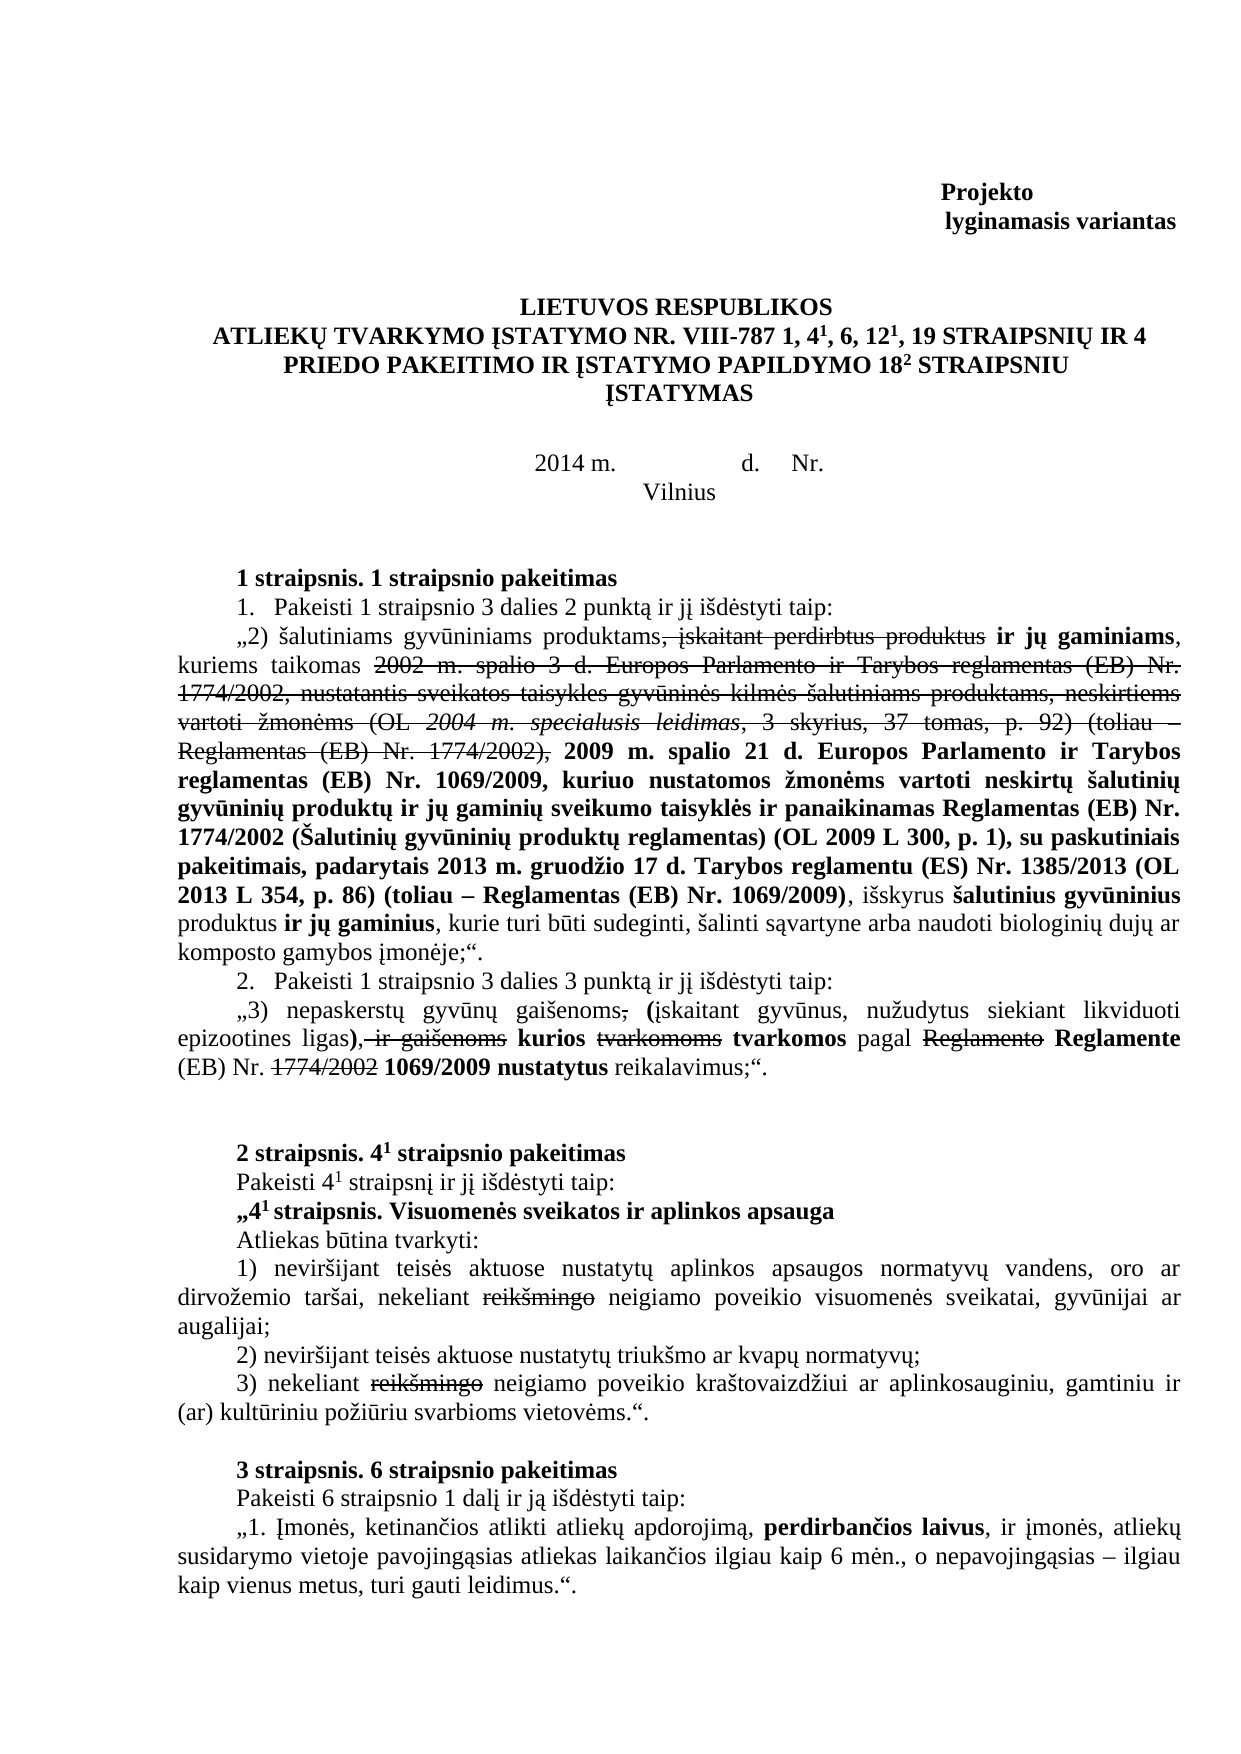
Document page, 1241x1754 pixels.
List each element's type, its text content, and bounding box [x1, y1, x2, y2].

text 2 straipsnis. 41 straipsnio pakeitimas [177, 1138, 1181, 1167]
text LIETUVOS RESPUBLIKOS [177, 292, 1181, 321]
text „41 straipsnis. Visuomenės sveikatos ir aplinkos apsauga [177, 1196, 1181, 1225]
list Pakeisti 1 straipsnio 3 dalies 2 punktą ir jį išdėstyti taip: [236, 592, 1181, 621]
text ĮSTATYMAS [177, 378, 1181, 407]
text 2014 m. d. Nr. [177, 448, 1181, 477]
text Vilnius [177, 477, 1181, 506]
text Projekto [177, 177, 1181, 206]
text Atliekas būtina tvarkyti: [177, 1225, 1181, 1253]
text ATLIEKŲ TVARKYMO ĮSTATYMO NR. VIII-787 1, 41, 6, 121, 19 STRAIPSNIŲ IR 4 PRIEDO PAKEITIMO IR ĮSTATYMO PAPILDYMO 182 STRAIPSNIU [177, 321, 1181, 378]
text 1) neviršijant teisės aktuose nustatytų aplinkos apsaugos normatyvų vandens, oro ar dirvožemio taršai, nekeliant reikšmingo neigiamo poveikio visuomenės sveikatai, gyvūnijai ar augalijai; [177, 1253, 1181, 1340]
text „1. Įmonės, ketinančios atlikti atliekų apdorojimą, perdirbančios laivus, ir įmonės, atliekų susidarymo vietoje pavojingąsias atliekas laikančios ilgiau kaip 6 mėn., o nepavojingąsias – ilgiau kaip vienus metus, turi gauti leidimus.“. [177, 1512, 1181, 1598]
text 1 straipsnis. 1 straipsnio pakeitimas [177, 563, 1181, 592]
text Pakeisti 41 straipsnį ir jį išdėstyti taip: [177, 1167, 1181, 1196]
text 3 straipsnis. 6 straipsnio pakeitimas [177, 1455, 1181, 1483]
text lyginamasis variantas [945, 206, 1181, 235]
text „2) šalutiniams gyvūniniams produktams, įskaitant perdirbtus produktus ir jų gaminiams, kuriems taikomas 2002 m. spalio 3 d. Europos Parlamento ir Tarybos reglamentas (EB) Nr. 1774/2002, nustatantis sveikatos taisykles gyvūninės kilmės šalutiniams produktams, neskirtiems vartoti žmonėms (OL 2004 m. specialusis leidimas, 3 skyrius, 37 tomas, p. 92) (toliau – Reglamentas (EB) Nr. 1774/2002), 2009 m. spalio 21 d. Europos Parlamento ir Tarybos reglamentas (EB) Nr. 1069/2009, kuriuo nustatomos žmonėms vartoti neskirtų šalutinių gyvūninių produktų ir jų gaminių sveikumo taisyklės ir panaikinamas Reglamentas (EB) Nr. 1774/2002 (Šalutinių gyvūninių produktų reglamentas) (OL 2009 L 300, p. 1), su paskutiniais pakeitimais, padarytais 2013 m. gruodžio 17 d. Tarybos reglamentu (ES) Nr. 1385/2013 (OL 2013 L 354, p. 86) (toliau – Reglamentas (EB) Nr. 1069/2009), išskyrus šalutinius gyvūninius produktus ir jų gaminius, kurie turi būti sudeginti, šalinti sąvartyne arba naudoti biologinių dujų ar komposto gamybos įmonėje;“. [177, 695, 1181, 723]
list Pakeisti 1 straipsnio 3 dalies 3 punktą ir jį išdėstyti taip: [236, 966, 1181, 995]
text 3) nekeliant reikšmingo neigiamo poveikio kraštovaizdžiui ar aplinkosauginiu, gamtiniu ir (ar) kultūriniu požiūriu svarbioms vietovėms.“. [177, 1368, 1181, 1426]
text „2) šalutiniams gyvūniniams produktams, įskaitant perdirbtus produktus ir jų gaminiams, kuriems taikomas 2002 m. spalio 3 d. Europos Parlamento ir Tarybos reglamentas (EB) Nr. 1774/2002, nustatantis sveikatos taisykles gyvūninės kilmės šalutiniams produktams, neskirtiems vartoti žmonėms (OL 2004 m. specialusis leidimas, 3 skyrius, 37 tomas, p. 92) (toliau – Reglamentas (EB) Nr. 1774/2002), 2009 m. spalio 21 d. Europos Parlamento ir Tarybos reglamentas (EB) Nr. 1069/2009, kuriuo nustatomos žmonėms vartoti neskirtų šalutinių gyvūninių produktų ir jų gaminių sveikumo taisyklės ir panaikinamas Reglamentas (EB) Nr. 1774/2002 (Šalutinių gyvūninių produktų reglamentas) (OL 2009 L 300, p. 1), su paskutiniais pakeitimais, padarytais 2013 m. gruodžio 17 d. Tarybos reglamentu (ES) Nr. 1385/2013 (OL 2013 L 354, p. 86) (toliau – Reglamentas (EB) Nr. 1069/2009), išskyrus šalutinius gyvūninius produktus ir jų gaminius, kurie turi būti sudeginti, šalinti sąvartyne arba naudoti biologinių dujų ar komposto gamybos įmonėje;“. [177, 724, 1181, 966]
text „3) nepaskerstų gyvūnų gaišenoms, (įskaitant gyvūnus, nužudytus siekiant likviduoti epizootines ligas), ir gaišenoms kurios tvarkomoms tvarkomos pagal Reglamento Reglamente (EB) Nr. 1774/2002 1069/2009 nustatytus reikalavimus;“. [177, 995, 1181, 1081]
text „2) šalutiniams gyvūniniams produktams, įskaitant perdirbtus produktus ir jų gaminiams, kuriems taikomas 2002 m. spalio 3 d. Europos Parlamento ir Tarybos reglamentas (EB) Nr. 1774/2002, nustatantis sveikatos taisykles gyvūninės kilmės šalutiniams produktams, neskirtiems vartoti žmonėms (OL 2004 m. specialusis leidimas, 3 skyrius, 37 tomas, p. 92) (toliau – Reglamentas (EB) Nr. 1774/2002), 2009 m. spalio 21 d. Europos Parlamento ir Tarybos reglamentas (EB) Nr. 1069/2009, kuriuo nustatomos žmonėms vartoti neskirtų šalutinių gyvūninių produktų ir jų gaminių sveikumo taisyklės ir panaikinamas Reglamentas (EB) Nr. 1774/2002 (Šalutinių gyvūninių produktų reglamentas) (OL 2009 L 300, p. 1), su paskutiniais pakeitimais, padarytais 2013 m. gruodžio 17 d. Tarybos reglamentu (ES) Nr. 1385/2013 (OL 2013 L 354, p. 86) (toliau – Reglamentas (EB) Nr. 1069/2009), išskyrus šalutinius gyvūninius produktus ir jų gaminius, kurie turi būti sudeginti, šalinti sąvartyne arba naudoti biologinių dujų ar komposto gamybos įmonėje;“. [177, 621, 1181, 694]
text 2) neviršijant teisės aktuose nustatytų triukšmo ar kvapų normatyvų; [177, 1340, 1181, 1368]
text Pakeisti 6 straipsnio 1 dalį ir ją išdėstyti taip: [177, 1483, 1181, 1512]
